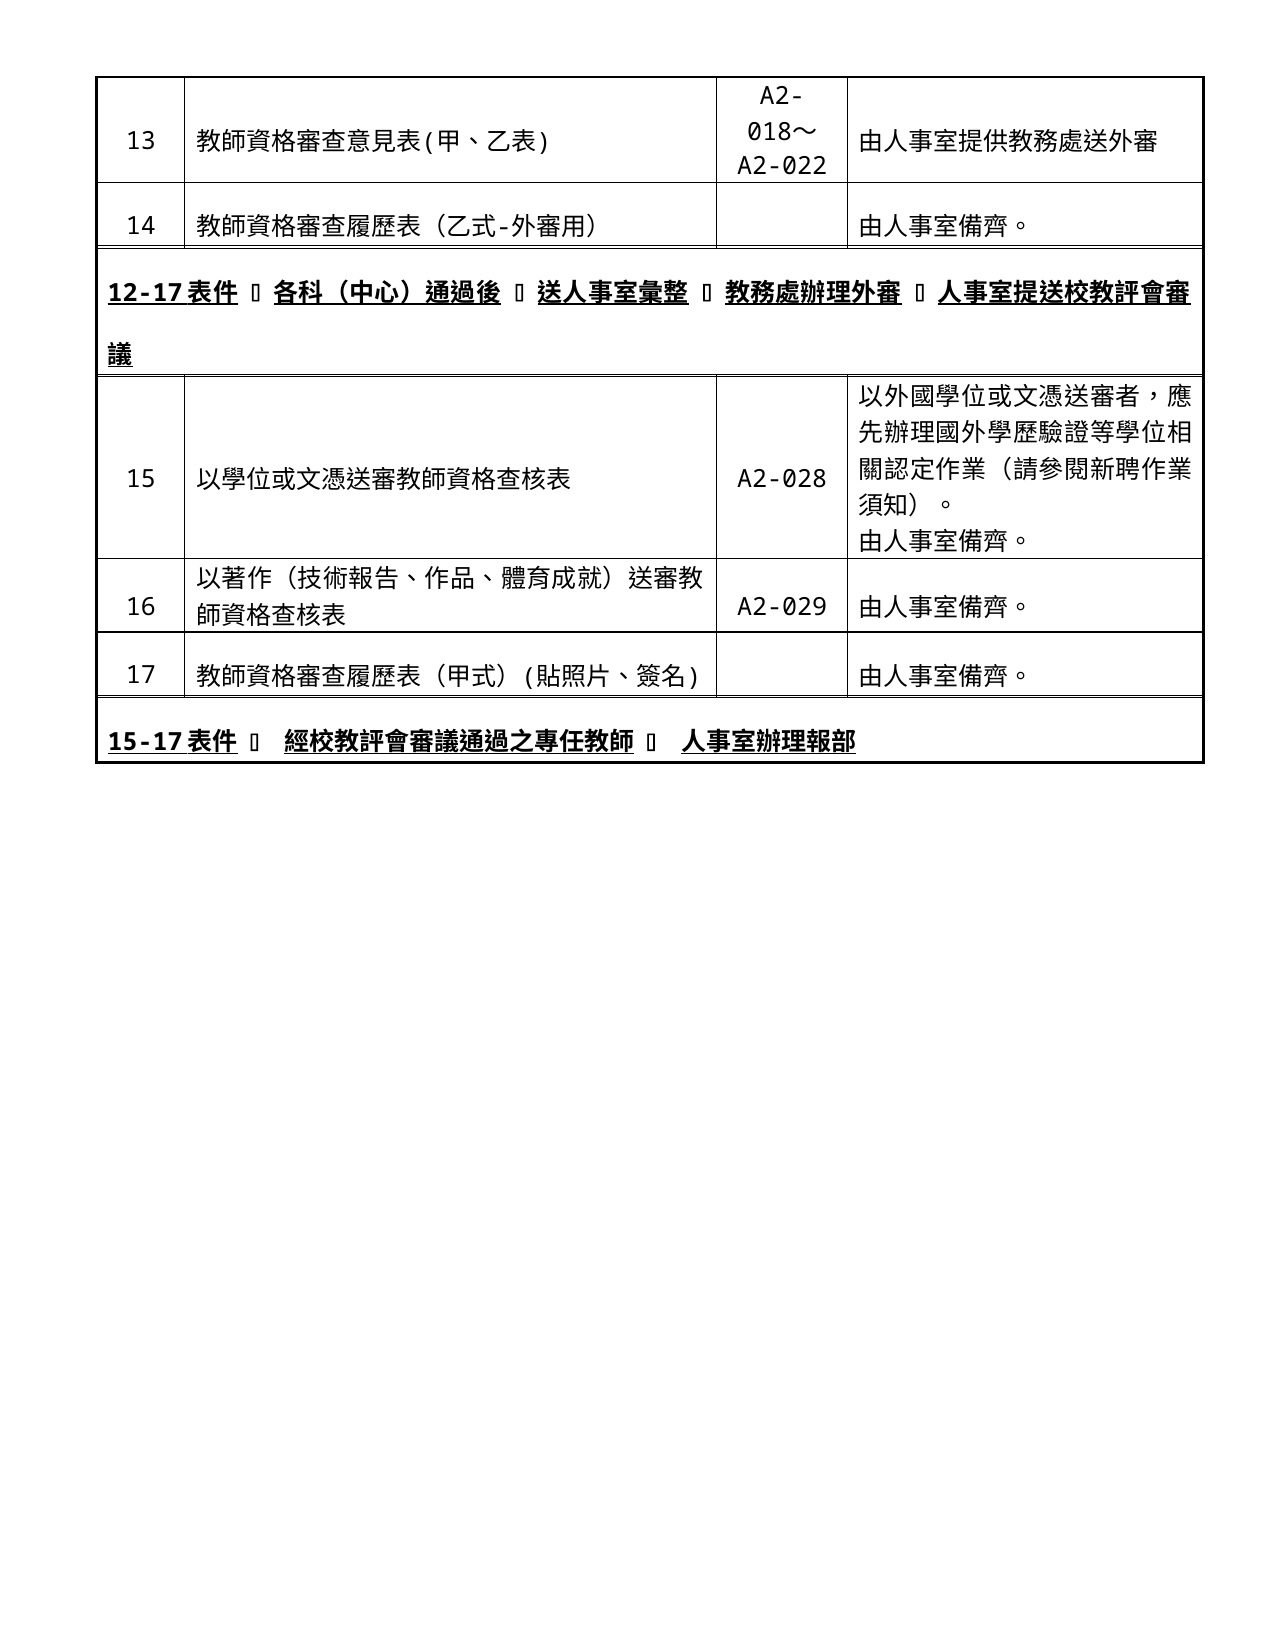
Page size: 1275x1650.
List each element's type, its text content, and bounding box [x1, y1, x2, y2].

table_cell 教師資格審查履歷表（乙式-外審用） [185, 183, 716, 245]
table_cell A2-028 [717, 377, 847, 558]
table_cell A2-018〜A2-022 [717, 78, 847, 182]
table_cell 以學位或文憑送審教師資格查核表 [185, 377, 716, 558]
table_cell 由人事室提供教務處送外審 [848, 78, 1202, 182]
table_cell [717, 633, 847, 695]
table_cell 15-17表件  經校教評會審議通過之專任教師  人事室辦理報部 [98, 698, 1202, 761]
table_cell 以著作（技術報告、作品、體育成就）送審教師資格查核表 [185, 559, 716, 631]
table_cell 16 [98, 559, 184, 631]
table_cell 17 [98, 633, 184, 695]
table_cell 以外國學位或文憑送審者，應先辦理國外學歷驗證等學位相關認定作業（請參閱新聘作業須知）。 由人事室備齊。 [848, 377, 1202, 558]
table_cell [717, 183, 847, 245]
table_cell 教師資格審查意見表(甲、乙表) [185, 78, 716, 182]
table_cell 由人事室備齊。 [848, 183, 1202, 245]
table_cell 14 [98, 183, 184, 245]
table_cell 由人事室備齊。 [848, 633, 1202, 695]
table_cell A2-029 [717, 559, 847, 631]
table_cell 13 [98, 78, 184, 182]
table_cell 12-17表件  各科（中心）通過後  送人事室彙整  教務處辦理外審  人事室提送校教評會審議 [98, 249, 1202, 373]
table_cell 教師資格審查履歷表（甲式）(貼照片、簽名) [185, 633, 716, 695]
table_cell 由人事室備齊。 [848, 559, 1202, 631]
table_cell 15 [98, 377, 184, 558]
